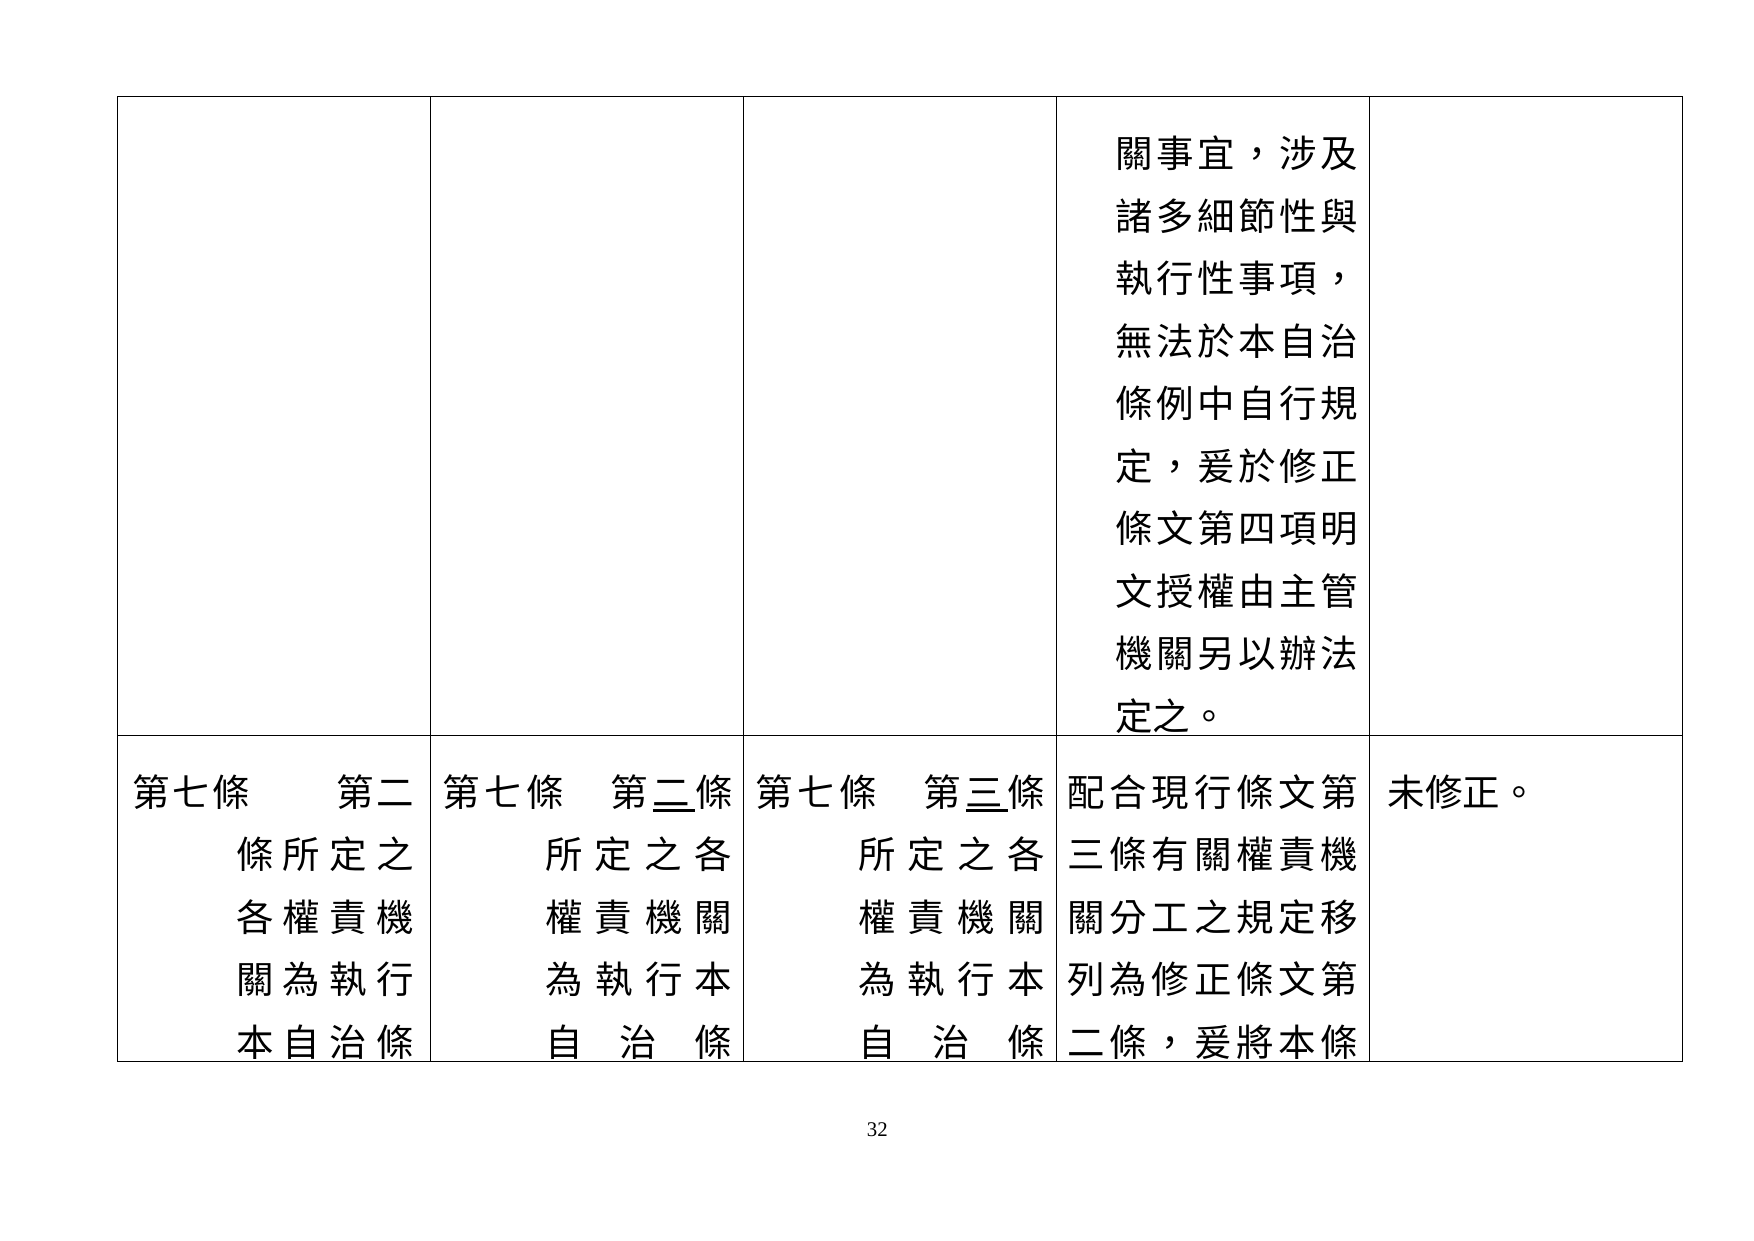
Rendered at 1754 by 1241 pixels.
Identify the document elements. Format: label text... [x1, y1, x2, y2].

table_cell [744, 97, 1056, 734]
table_cell 第七條 第三條所定之各權責機關為執行本自治條 [744, 736, 1056, 1061]
table_cell 未修正。 [1370, 736, 1682, 1061]
table_cell 關事宜，涉及諸多細節性與執行性事項，無法於本自治條例中自行規定，爰於修正條文第四項明文授權由主管機關另以辦法定之。 [1057, 97, 1369, 734]
table_cell [118, 97, 430, 734]
table_cell [431, 97, 743, 734]
table_cell 第七條 第二條所定之各權責機關為執行本自治條 [431, 736, 743, 1061]
table_cell 第七條 第二條所定之各權責機關為執行本自治條 [118, 736, 430, 1061]
table_cell [1370, 97, 1682, 734]
table_cell 配合現行條文第三條有關權責機關分工之規定移列為修正條文第二條，爰將本條 [1057, 736, 1369, 1061]
